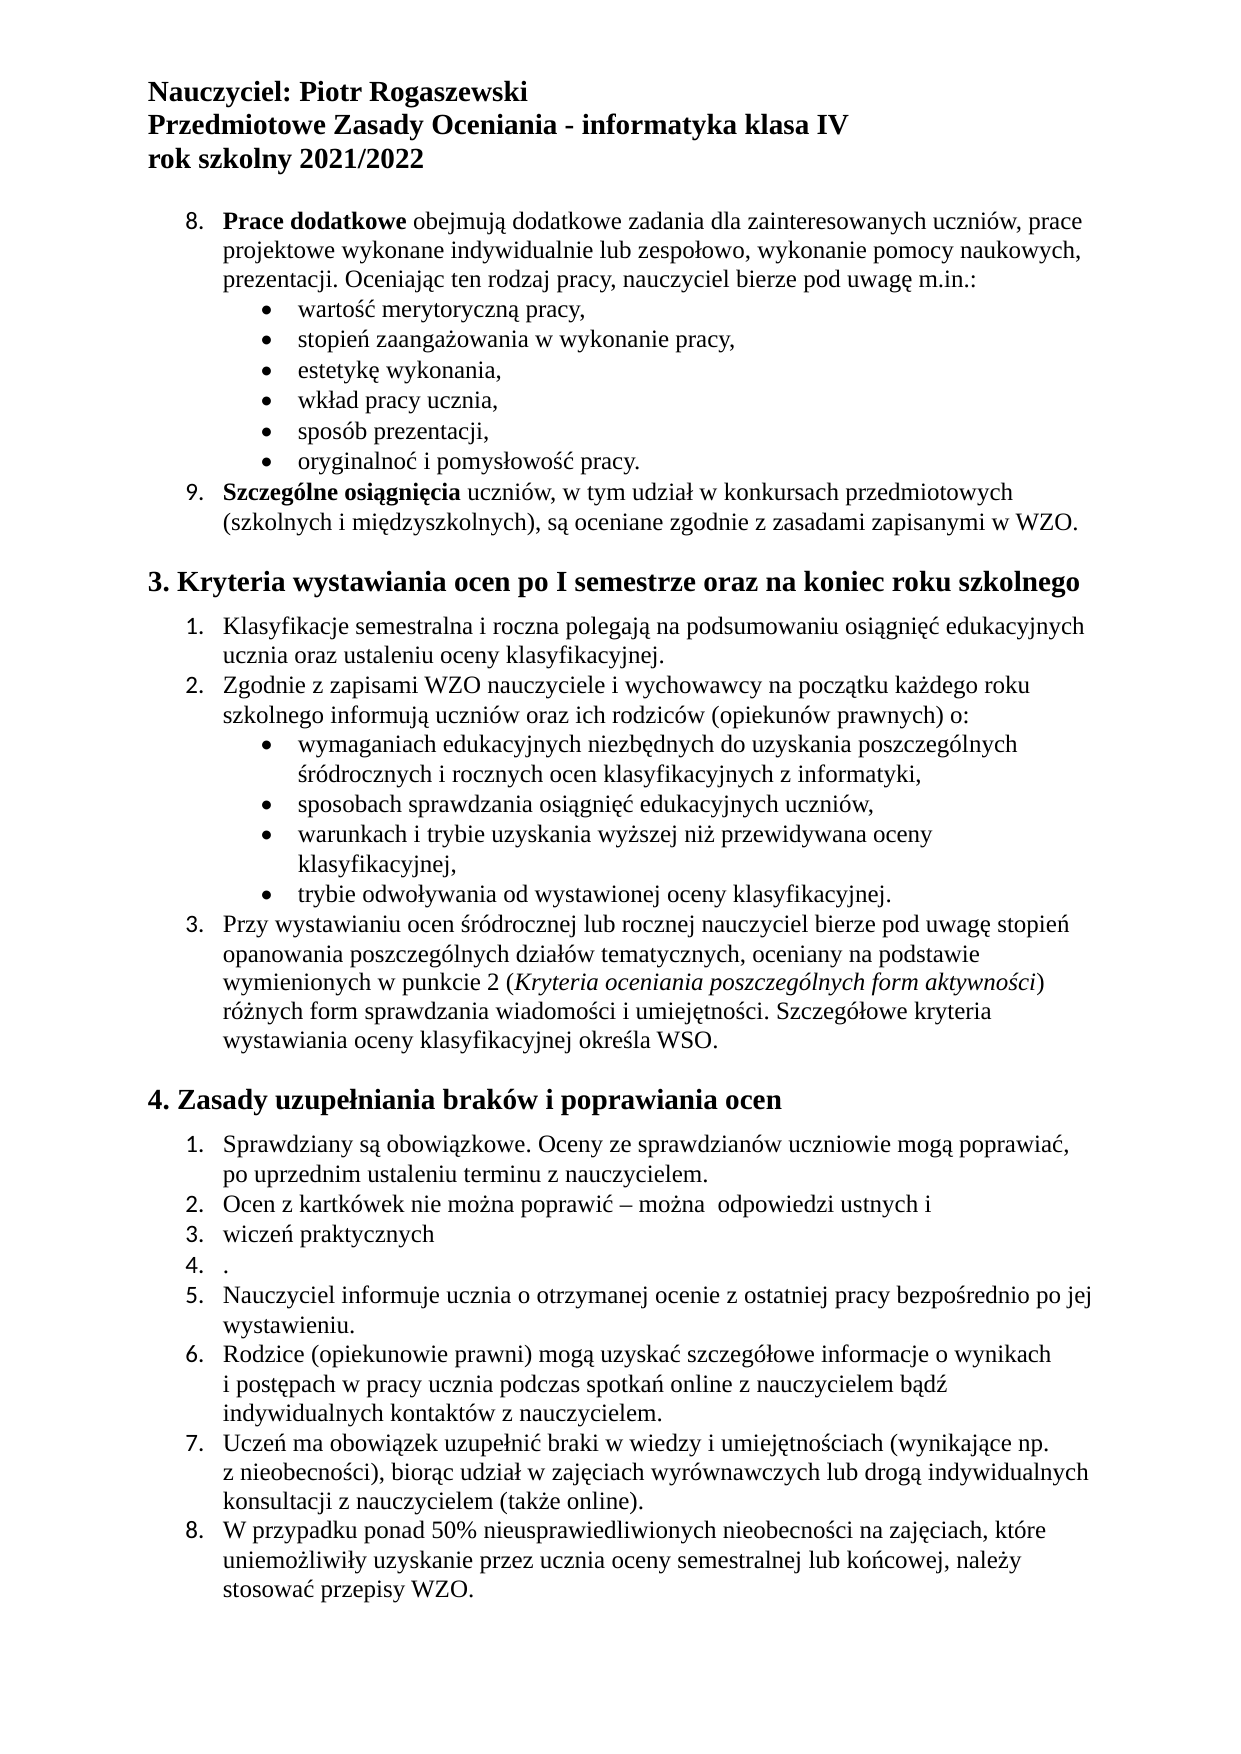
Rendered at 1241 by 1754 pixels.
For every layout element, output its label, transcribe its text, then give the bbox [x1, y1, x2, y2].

list wkład pracy ucznia, [260, 384, 1093, 415]
list Szczególne osiągnięcia uczniów, w tym udział w konkursach przedmiotowych (szkolnych i międzyszkolnych), są oceniane zgodnie z zasadami zapisanymi w WZO. [185, 476, 1093, 535]
list stopień zaangażowania w wykonanie pracy, [260, 323, 1093, 354]
list warunkach i trybie uzyskania wyższej niż przewidywana oceny klasyfikacyjnej, [260, 818, 1093, 878]
list Sprawdziany są obowiązkowe. Oceny ze sprawdzianów uczniowie mogą poprawiać, po uprzednim ustaleniu terminu z nauczycielem. [185, 1128, 1093, 1188]
list W przypadku ponad 50% nieusprawiedliwionych nieobecności na zajęciach, które uniemożliwiły uzyskanie przez ucznia oceny semestralnej lub końcowej, należy stosować przepisy WZO. [185, 1515, 1093, 1603]
list wymaganiach edukacyjnych niezbędnych do uzyskania poszczególnych śródrocznych i rocznych ocen klasyfikacyjnych z informatyki, [260, 729, 1093, 788]
list trybie odwoływania od wystawionej oceny klasyfikacyjnej. [260, 878, 1093, 908]
list estetykę wykonania, [260, 354, 1093, 384]
list Rodzice (opiekunowie prawni) mogą uzyskać szczegółowe informacje o wynikach i postępach w pracy ucznia podczas spotkań online z nauczycielem bądź indywidualnych kontaktów z nauczycielem. [185, 1339, 1093, 1427]
list Uczeń ma obowiązek uzupełnić braki w wiedzy i umiejętnościach (wynikające np. z nieobecności), biorąc udział w zajęciach wyrównawczych lub drogą indywidualnych konsultacji z nauczycielem (także online). [185, 1427, 1093, 1515]
list . [185, 1249, 1093, 1279]
list Ocen z kartkówek nie można poprawić – można odpowiedzi ustnych i [185, 1188, 1093, 1218]
list Zgodnie z zapisami WZO nauczyciele i wychowawcy na początku każdego roku szkolnego informują uczniów oraz ich rodziców (opiekunów prawnych) o: [185, 669, 1093, 729]
subtitle 3. Kryteria wystawiania ocen po I semestrze oraz na koniec roku szkolnego [148, 564, 1093, 598]
list sposobach sprawdzania osiągnięć edukacyjnych uczniów, [260, 788, 1093, 818]
list sposób prezentacji, [260, 415, 1093, 446]
list Nauczyciel informuje ucznia o otrzymanej ocenie z ostatniej pracy bezpośrednio po jej wystawieniu. [185, 1279, 1093, 1339]
subtitle 4. Zasady uzupełniania braków i poprawiania ocen [148, 1082, 1093, 1116]
list Prace dodatkowe obejmują dodatkowe zadania dla zainteresowanych uczniów, prace projektowe wykonane indywidualnie lub zespołowo, wykonanie pomocy naukowych, prezentacji. Oceniając ten rodzaj pracy, nauczyciel bierze pod uwagę m.in.: [185, 205, 1093, 293]
list Przy wystawianiu ocen śródrocznej lub rocznej nauczyciel bierze pod uwagę stopień opanowania poszczególnych działów tematycznych, oceniany na podstawie wymienionych w punkcie 2 (Kryteria oceniania poszczególnych form aktywności) różnych form sprawdzania wiadomości i umiejętności. Szczegółowe kryteria wystawiania oceny klasyfikacyjnej określa WSO. [185, 908, 1093, 1054]
list wiczeń praktycznych [185, 1218, 1093, 1249]
list oryginalnoć i pomysłowość pracy. [260, 446, 1093, 476]
list wartość merytoryczną pracy, [260, 293, 1093, 323]
list Klasyfikacje semestralna i roczna polegają na podsumowaniu osiągnięć edukacyjnych ucznia oraz ustaleniu oceny klasyfikacyjnej. [185, 610, 1093, 669]
